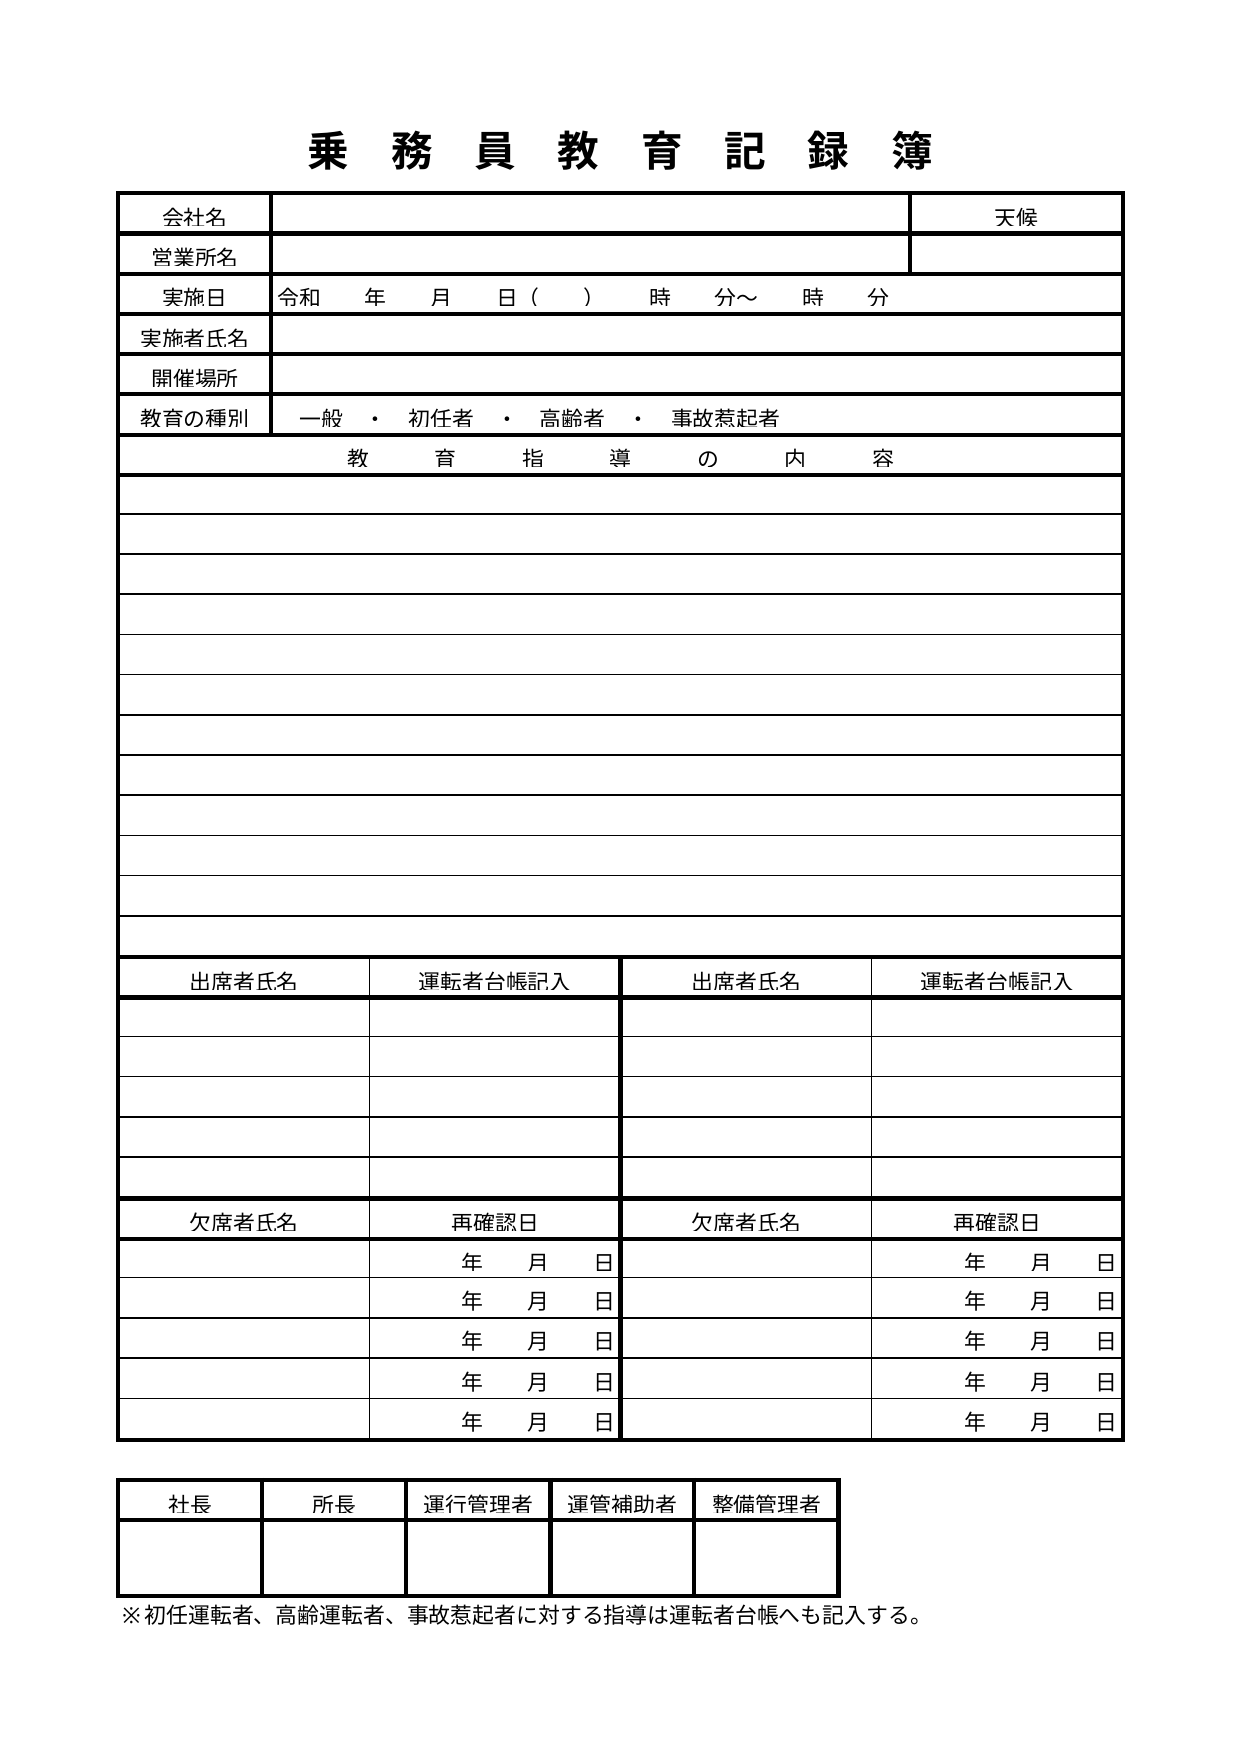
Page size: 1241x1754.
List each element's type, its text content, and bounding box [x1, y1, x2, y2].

table_cell [120, 836, 1121, 875]
table_cell 年 月 日 [872, 1278, 1121, 1317]
table_cell [623, 1319, 871, 1357]
table_cell [273, 236, 908, 272]
table_cell [120, 1399, 369, 1438]
table_cell [120, 716, 1121, 754]
table_cell [120, 1158, 369, 1196]
table_cell [120, 796, 1121, 834]
table_cell [370, 1077, 618, 1116]
table_cell 年 月 日 [370, 1319, 618, 1357]
table_cell [370, 1037, 618, 1076]
table_cell [264, 1522, 404, 1594]
table_cell 開催場所 [120, 356, 269, 392]
table_cell [120, 1037, 369, 1076]
table_cell [120, 1118, 369, 1156]
table_cell 年 月 日 [872, 1241, 1121, 1277]
table_cell [120, 595, 1121, 633]
table_cell 年 月 日 [872, 1319, 1121, 1357]
table_cell 年 月 日 [872, 1399, 1121, 1438]
table_cell [872, 1118, 1121, 1156]
table_cell 欠席者氏名 [623, 1201, 871, 1237]
table_cell 所長 [264, 1482, 404, 1518]
table_cell 運転者台帳記入 [872, 959, 1121, 995]
table_cell [120, 756, 1121, 794]
table_header 天候 [912, 195, 1121, 231]
table_cell [623, 1399, 871, 1438]
table_cell 出席者氏名 [120, 959, 369, 995]
table_cell [120, 555, 1121, 593]
table_cell [623, 1278, 871, 1317]
table_cell [623, 1000, 871, 1036]
table_cell 年 月 日 [370, 1359, 618, 1397]
table_cell [623, 1077, 871, 1116]
table_cell [912, 236, 1121, 272]
table_cell [623, 1118, 871, 1156]
table_cell 年 月 日 [370, 1241, 618, 1277]
table_cell [118, 1442, 1123, 1478]
table_cell 社長 [120, 1482, 260, 1518]
table_cell [120, 635, 1121, 674]
table_cell [841, 1478, 1123, 1518]
table_cell [370, 1118, 618, 1156]
table_cell [120, 675, 1121, 714]
table_header 会社名 [120, 195, 269, 231]
title 乗 務 員 教 育 記 録 簿 [118, 118, 1122, 178]
table_cell 整備管理者 [696, 1482, 836, 1518]
table_cell [370, 1158, 618, 1196]
table_cell 教 育 指 導 の 内 容 [120, 437, 1121, 473]
table_cell [120, 1241, 369, 1277]
table_cell [623, 1158, 871, 1196]
table_cell 令和 年 月 日（ ） 時 分～ 時 分 [273, 276, 1121, 312]
table_cell 運転者台帳記入 [370, 959, 618, 995]
table_cell 再確認日 [370, 1201, 618, 1237]
table_cell [120, 1077, 369, 1116]
table_cell [623, 1359, 871, 1397]
table_cell [120, 1359, 369, 1397]
table_cell 再確認日 [872, 1201, 1121, 1237]
table_cell 運行管理者 [408, 1482, 548, 1518]
table_cell 営業所名 [120, 236, 269, 272]
table_cell [273, 356, 1121, 392]
table_cell [872, 1037, 1121, 1076]
table_cell [408, 1522, 548, 1594]
table_cell 教育の種別 [120, 396, 269, 432]
table_cell [553, 1522, 692, 1594]
table_cell [273, 316, 1121, 352]
table_cell 年 月 日 [370, 1278, 618, 1317]
table_cell 実施日 [120, 276, 269, 312]
text ※初任運転者、高齢運転者、事故惹起者に対する指導は運転者台帳へも記入する。 [118, 1598, 1122, 1629]
table_cell [120, 876, 1121, 915]
table_cell [623, 1037, 871, 1076]
table_cell 出席者氏名 [623, 959, 871, 995]
table_cell 年 月 日 [872, 1359, 1121, 1397]
table_cell [872, 1000, 1121, 1036]
table_cell [120, 917, 1121, 955]
table_cell [623, 1241, 871, 1277]
table_cell [872, 1077, 1121, 1116]
table_cell [120, 1000, 369, 1036]
table_cell [696, 1522, 836, 1594]
table_cell [841, 1518, 1123, 1594]
table_cell 年 月 日 [370, 1399, 618, 1438]
table_cell [370, 1000, 618, 1036]
table_cell [120, 515, 1121, 553]
table_cell 実施者氏名 [120, 316, 269, 352]
table_cell 欠席者氏名 [120, 1201, 369, 1237]
table_cell [120, 1319, 369, 1357]
table_cell [120, 1278, 369, 1317]
table_cell [120, 1522, 260, 1594]
table_cell [120, 477, 1121, 513]
table_header [273, 195, 908, 231]
table_cell 一般 ・ 初任者 ・ 高齢者 ・ 事故惹起者 [273, 396, 1121, 432]
table_cell 運管補助者 [553, 1482, 692, 1518]
table_cell [872, 1158, 1121, 1196]
